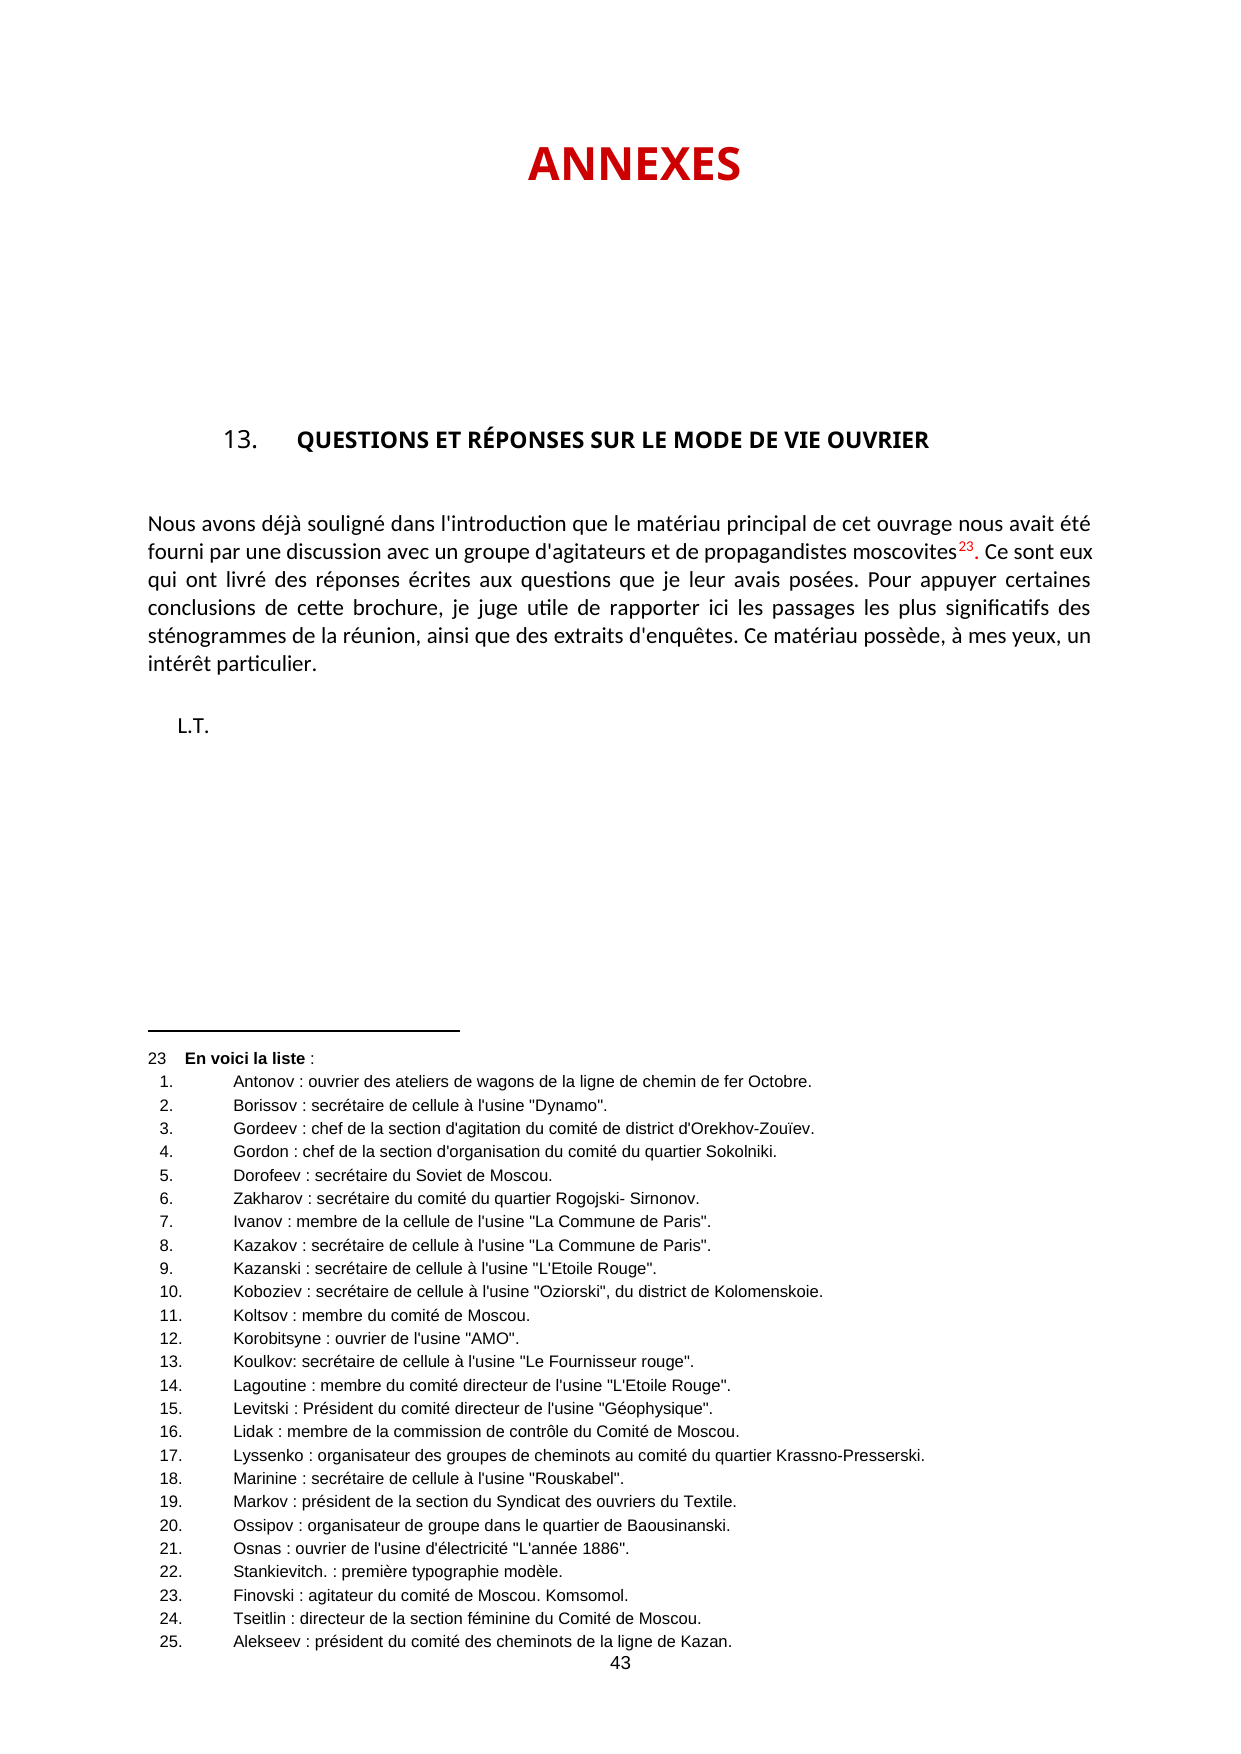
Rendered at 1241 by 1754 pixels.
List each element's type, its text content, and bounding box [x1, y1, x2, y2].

list Tseitlin : directeur de la section féminine du Comité de Moscou. [159, 1609, 1093, 1628]
text Nous avons déjà souligné dans l'introduction que le matériau principal de cet ouvrage nous avait été fourni par une discussion avec un groupe d'agitateurs et de propagandistes moscovites. Ce sont eux qui ont livré des réponses écrites aux questions que je leur avais posées. Pour appuyer certaines conclusions de cette brochure, je juge utile de rapporter ici les passages les plus significatifs des sténogrammes de la réunion, ainsi que des extraits d'enquêtes. Ce matériau possède, à mes yeux, un intérêt particulier. [148, 509, 1093, 677]
list Levitski : Président du comité directeur de l'usine "Géophysique". [159, 1399, 1093, 1418]
text ANNEXES [148, 132, 1093, 194]
list Koltsov : membre du comité de Moscou. [159, 1306, 1093, 1325]
list Gordon : chef de la section d'organisation du comité du quartier Sokolniki. [159, 1142, 1093, 1161]
list Ossipov : organisateur de groupe dans le quartier de Baousinanski. [159, 1516, 1093, 1535]
list Markov : président de la section du Syndicat des ouvriers du Textile. [159, 1492, 1093, 1511]
list Lidak : membre de la commission de contrôle du Comité de Moscou. [159, 1422, 1093, 1441]
list Dorofeev : secrétaire du Soviet de Moscou. [159, 1166, 1093, 1185]
list Zakharov : secrétaire du comité du quartier Rogojski- Sirnonov. [159, 1189, 1093, 1208]
list Osnas : ouvrier de l'usine d'électricité "L'année 1886". [159, 1539, 1093, 1558]
list Korobitsyne : ouvrier de l'usine "AMO". [159, 1329, 1093, 1348]
list Finovski : agitateur du comité de Moscou. Komsomol. [159, 1586, 1093, 1605]
list Kazanski : secrétaire de cellule à l'usine "L'Etoile Rouge". [159, 1259, 1093, 1278]
list Alekseev : président du comité des cheminots de la ligne de Kazan. [159, 1632, 1093, 1651]
list Antonov : ouvrier des ateliers de wagons de la ligne de chemin de fer Octobre. [159, 1072, 1093, 1091]
list Stankievitch. : première typographie modèle. [159, 1562, 1093, 1581]
list Lyssenko : organisateur des groupes de cheminots au comité du quartier Krassno-Presserski. [159, 1446, 1093, 1465]
list Koboziev : secrétaire de cellule à l'usine "Oziorski", du district de Kolomenskoie. [159, 1282, 1093, 1301]
list Lagoutine : membre du comité directeur de l'usine "L'Etoile Rouge". [159, 1376, 1093, 1395]
text En voici la liste : [148, 1049, 1093, 1068]
subtitle QUESTIONS ET RÉPONSES SUR LE MODE DE VIE OUVRIER [223, 422, 1093, 456]
text L.T. [148, 711, 1093, 739]
list Gordeev : chef de la section d'agitation du comité de district d'Orekhov-Zouïev. [159, 1119, 1093, 1138]
list Borissov : secrétaire de cellule à l'usine "Dynamo". [159, 1096, 1093, 1115]
list Ivanov : membre de la cellule de l'usine "La Commune de Paris". [159, 1212, 1093, 1231]
list Kazakov : secrétaire de cellule à l'usine "La Commune de Paris". [159, 1236, 1093, 1255]
list Koulkov: secrétaire de cellule à l'usine "Le Fournisseur rouge". [159, 1352, 1093, 1371]
list Marinine : secrétaire de cellule à l'usine "Rouskabel". [159, 1469, 1093, 1488]
